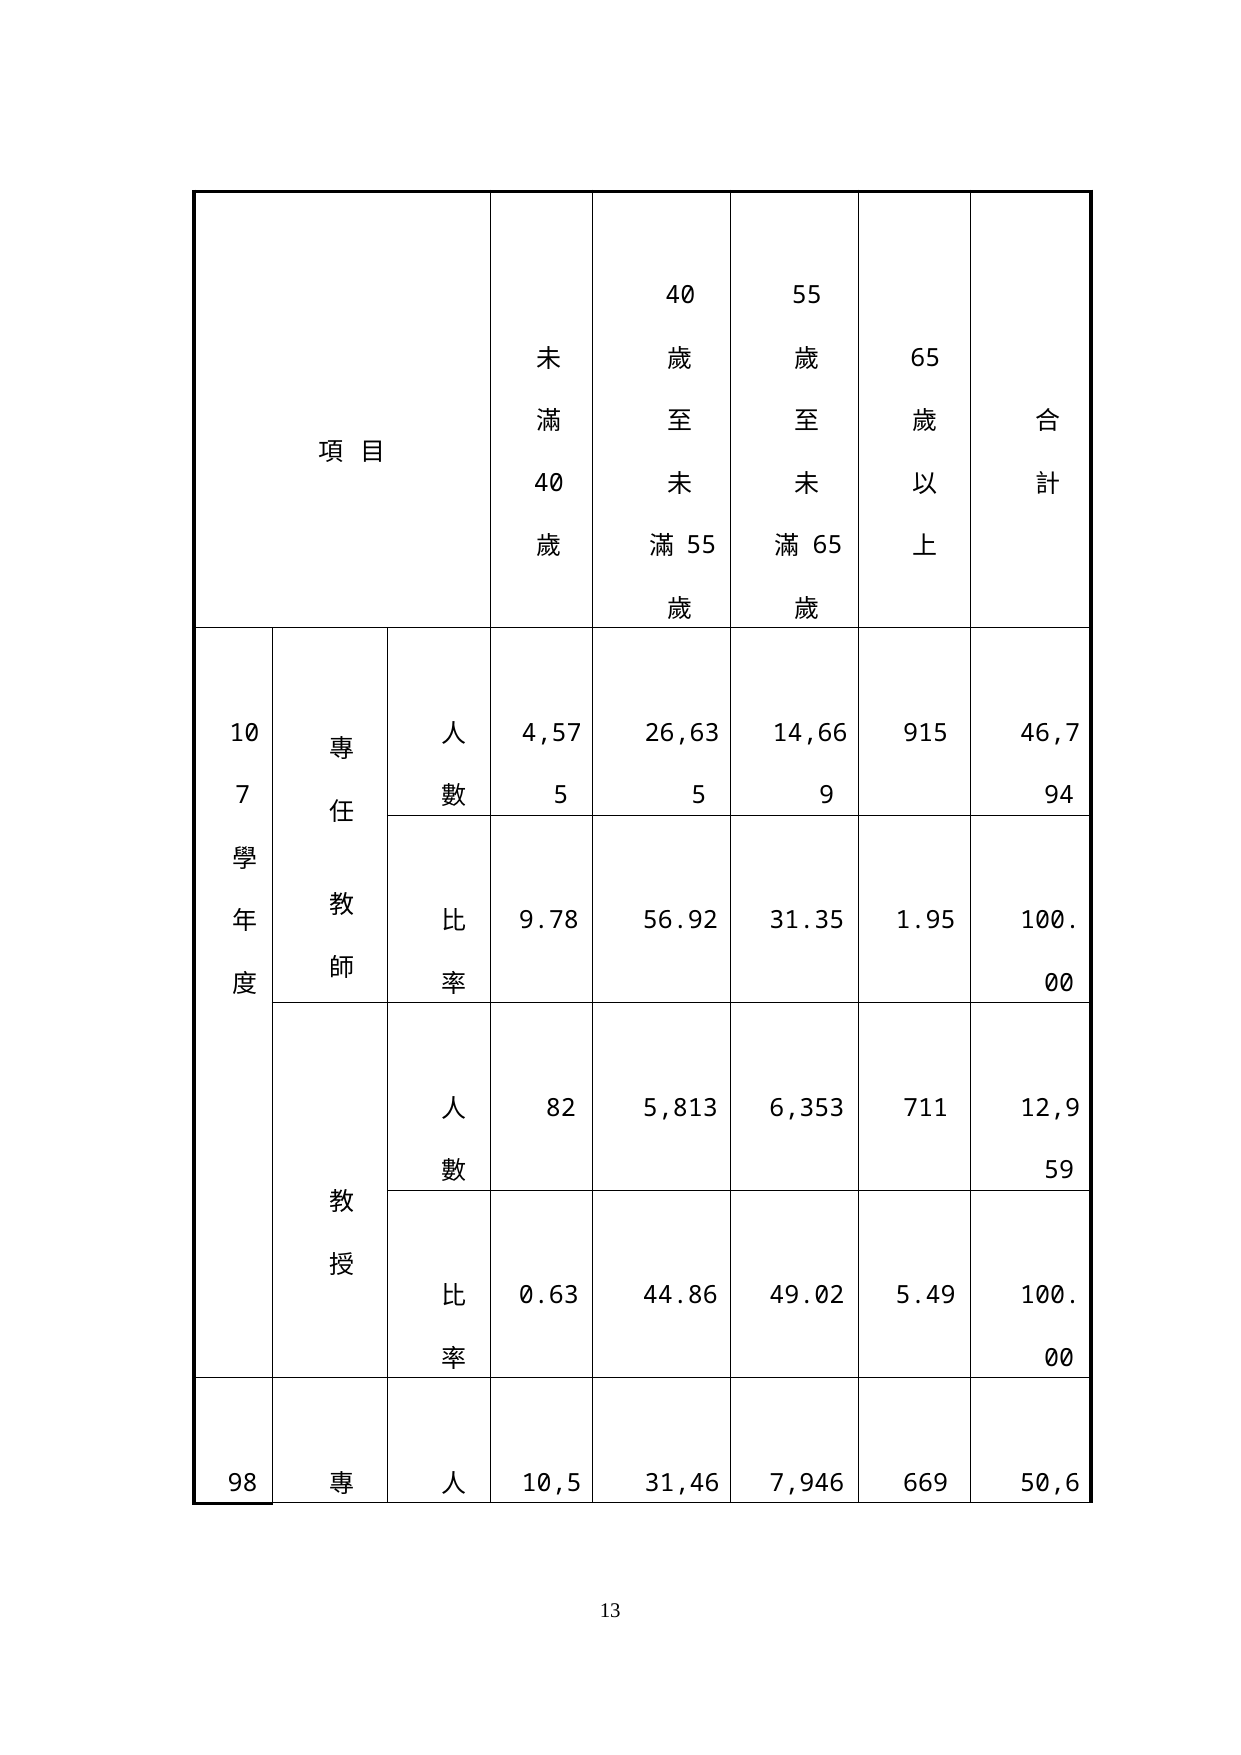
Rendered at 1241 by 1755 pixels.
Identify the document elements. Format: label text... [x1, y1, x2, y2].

table_cell 46,794 [971, 628, 1089, 814]
table_cell 專 [273, 1378, 387, 1502]
table_cell 9.78 [491, 816, 592, 1002]
table_cell 1.95 [859, 816, 970, 1002]
table_header 40歲至未滿55歲 [593, 193, 730, 627]
table_cell 100.00 [971, 1191, 1089, 1377]
table_cell 12,959 [971, 1003, 1089, 1189]
table_cell 915 [859, 628, 970, 814]
table_cell 教授 [273, 1003, 387, 1377]
table_cell 49.02 [731, 1191, 858, 1377]
table_cell 669 [859, 1378, 970, 1502]
table_header 合計 [971, 193, 1089, 627]
table_cell 6,353 [731, 1003, 858, 1189]
table_cell 31.35 [731, 816, 858, 1002]
table_cell 711 [859, 1003, 970, 1189]
table_cell 專任 教師 [273, 628, 387, 1002]
table_cell 10,5 [491, 1378, 592, 1502]
table_cell 7,946 [731, 1378, 858, 1502]
table_cell 5,813 [593, 1003, 730, 1189]
table_cell 98 [196, 1378, 272, 1502]
table_cell 44.86 [593, 1191, 730, 1377]
table_header 未滿 40歲 [491, 193, 592, 627]
table_cell 107學 年 度 [196, 628, 272, 1377]
table_header 55歲至未滿65歲 [731, 193, 858, 627]
table_cell 5.49 [859, 1191, 970, 1377]
table_cell 14,669 [731, 628, 858, 814]
table_cell 4,575 [491, 628, 592, 814]
table_cell 31,46 [593, 1378, 730, 1502]
table_cell 比率 [388, 816, 490, 1002]
table_cell 比率 [388, 1191, 490, 1377]
table_cell 人數 [388, 1003, 490, 1189]
table_cell 56.92 [593, 816, 730, 1002]
table_cell 82 [491, 1003, 592, 1189]
table_cell 人 [388, 1378, 490, 1502]
table_cell 100.00 [971, 816, 1089, 1002]
table_cell 26,635 [593, 628, 730, 814]
table_header 65歲 以上 [859, 193, 970, 627]
table_header 項目 [196, 193, 490, 627]
table_cell 50,6 [971, 1378, 1089, 1502]
table_cell 人數 [388, 628, 490, 814]
table_cell 0.63 [491, 1191, 592, 1377]
